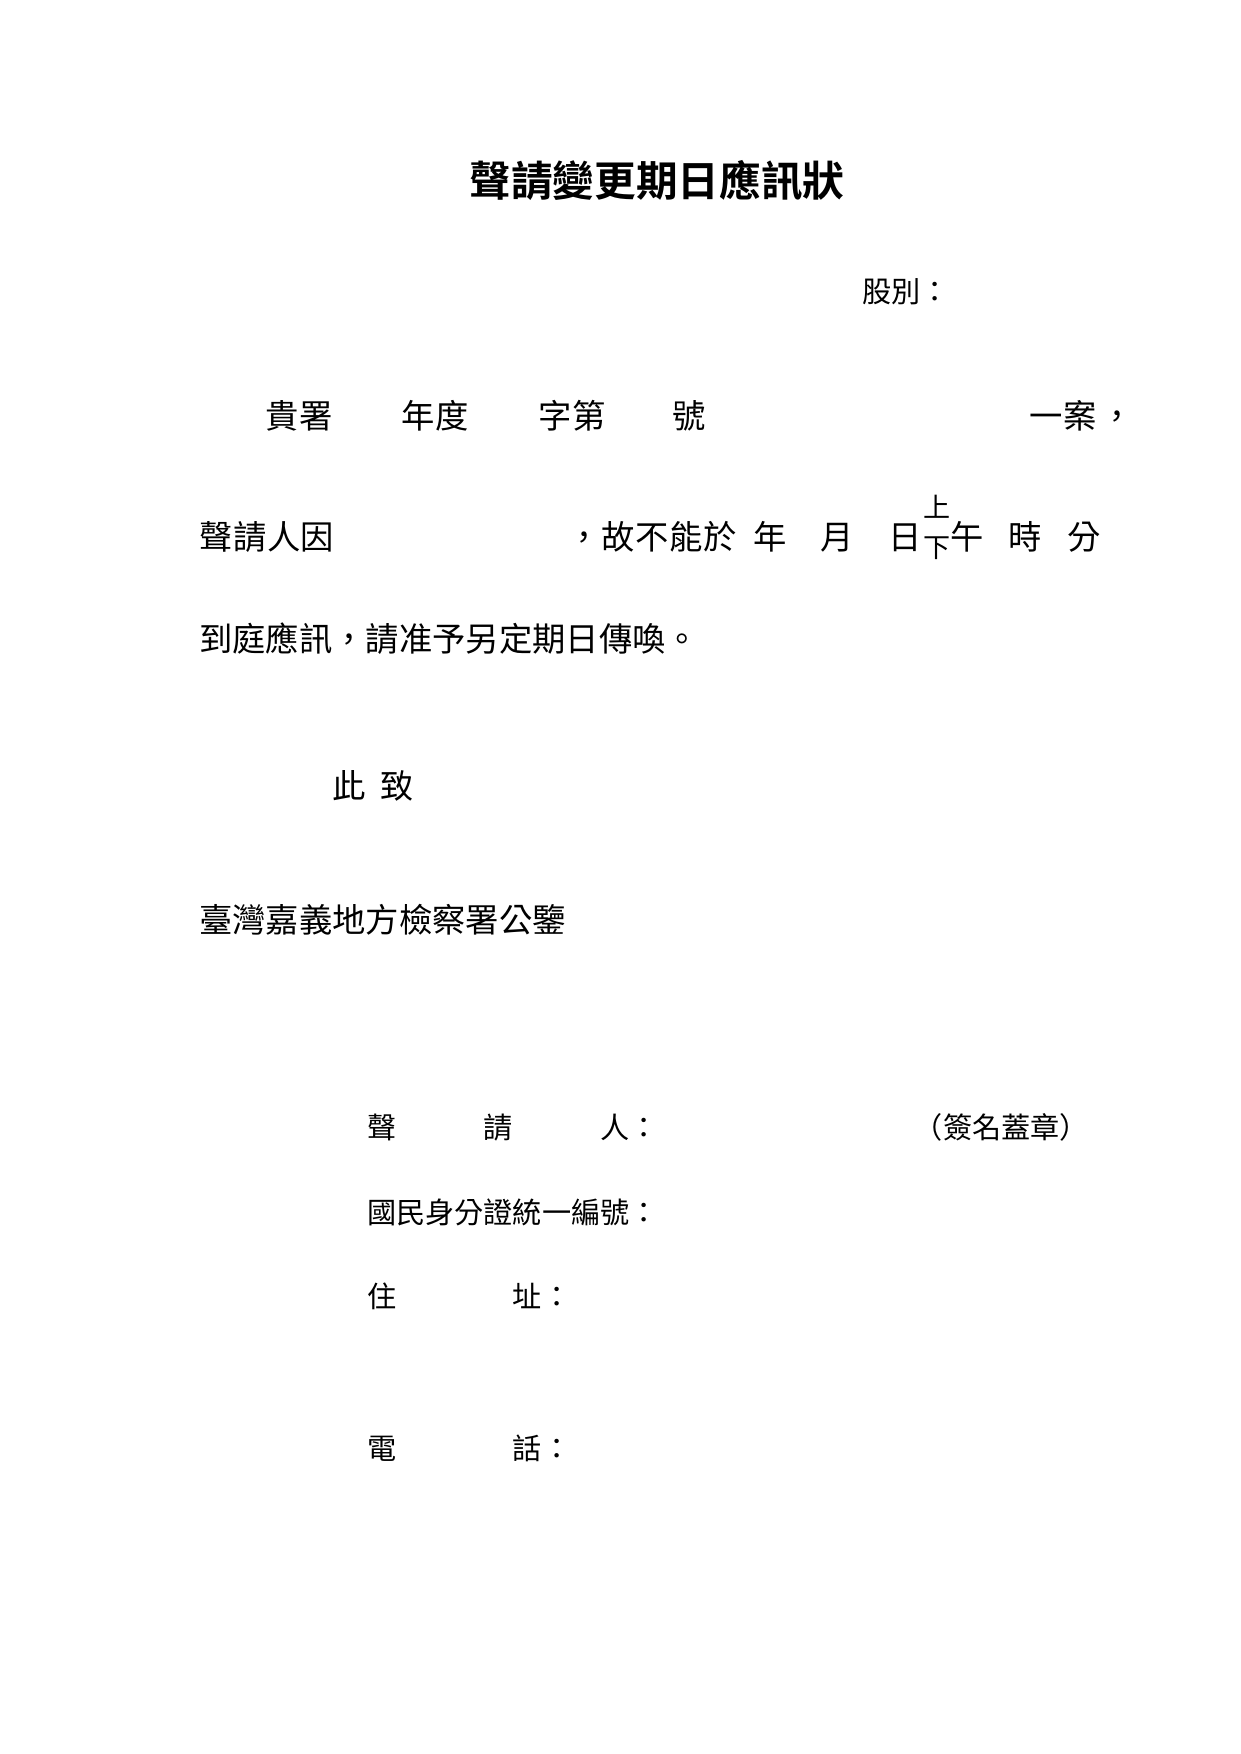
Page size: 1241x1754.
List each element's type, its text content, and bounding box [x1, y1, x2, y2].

text 聲 請 人： （簽名蓋章） [177, 1104, 1122, 1147]
text 股別： [177, 268, 1122, 311]
text 聲請變更期日應訊狀 [177, 148, 1115, 208]
text 電 話： [177, 1425, 1122, 1468]
text 臺灣嘉義地方檢察署公鑒 [199, 893, 1100, 942]
text 國民身分證統一編號： [177, 1189, 1122, 1231]
text 住 址： [177, 1274, 1122, 1316]
text 貴署 年度 字第 號 一案，聲請人因 ，故不能於 年 月 日上下午 時 分到庭應訊，請准予另定期日傳喚。 [199, 390, 1100, 661]
text 此 致 [199, 759, 1100, 808]
